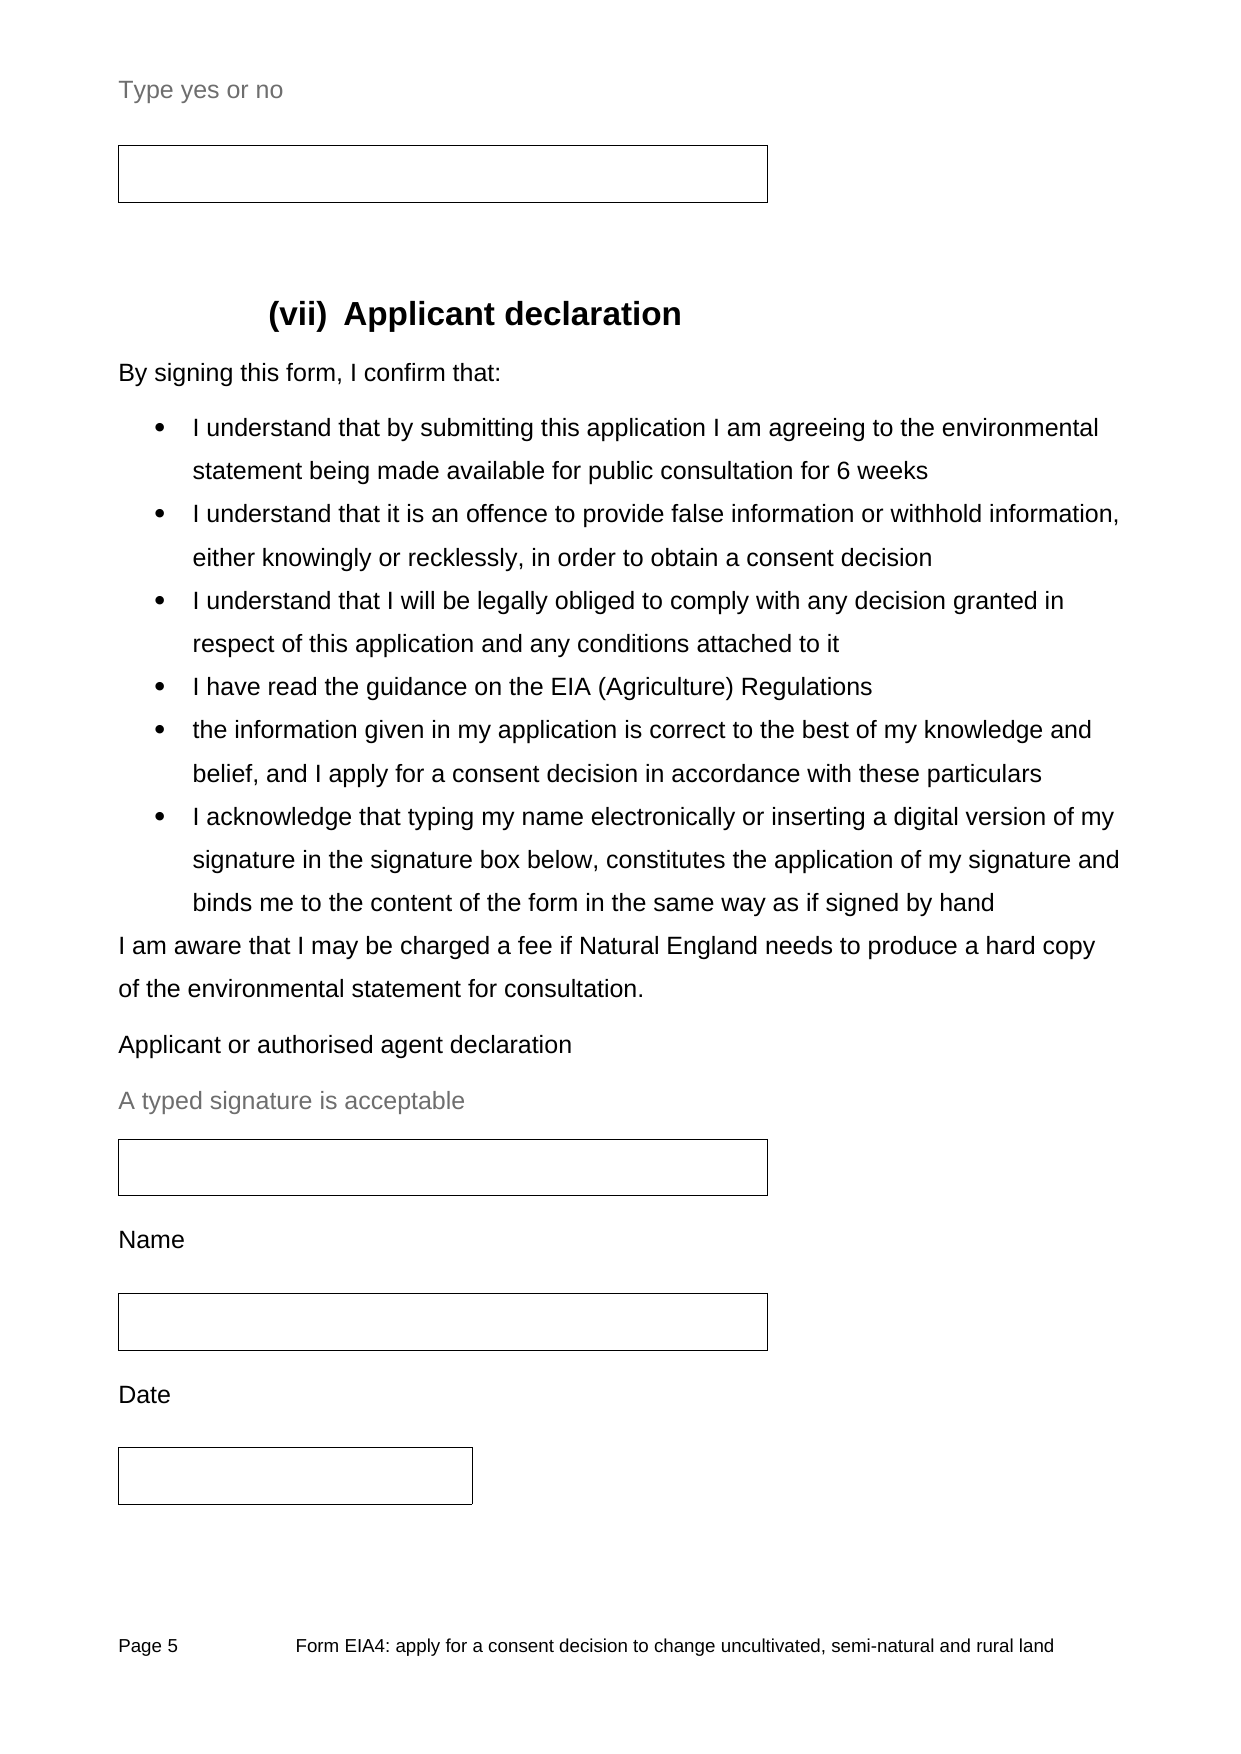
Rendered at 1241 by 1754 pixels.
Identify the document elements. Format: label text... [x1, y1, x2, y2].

text Type yes or no [118, 75, 1122, 104]
subtitle Applicant declaration [268, 294, 1122, 332]
text A typed signature is acceptable [118, 1086, 1122, 1114]
text I am aware that I may be charged a fee if Natural England needs to produce a hard copy of the environmental statement for consultation. [118, 931, 1122, 1003]
list the information given in my application is correct to the best of my knowledge and belief, and I apply for a consent decision in accordance with these particulars [155, 715, 1122, 787]
text Applicant or authorised agent declaration [118, 1030, 1122, 1059]
text By signing this form, I confirm that: [118, 357, 1122, 386]
text Date [118, 1379, 1122, 1408]
text Name [118, 1225, 1122, 1254]
list I understand that I will be legally obliged to comply with any decision granted in respect of this application and any conditions attached to it [155, 586, 1122, 658]
list I have read the guidance on the EIA (Agriculture) Regulations [155, 672, 1122, 701]
list I acknowledge that typing my name electronically or inserting a digital version of my signature in the signature box below, constitutes the application of my signature and binds me to the content of the form in the same way as if signed by hand [155, 802, 1122, 917]
list I understand that it is an offence to provide false information or withhold information, either knowingly or recklessly, in order to obtain a consent decision [155, 499, 1122, 571]
list I understand that by submitting this application I am agreeing to the environmental statement being made available for public consultation for 6 weeks [155, 413, 1122, 485]
